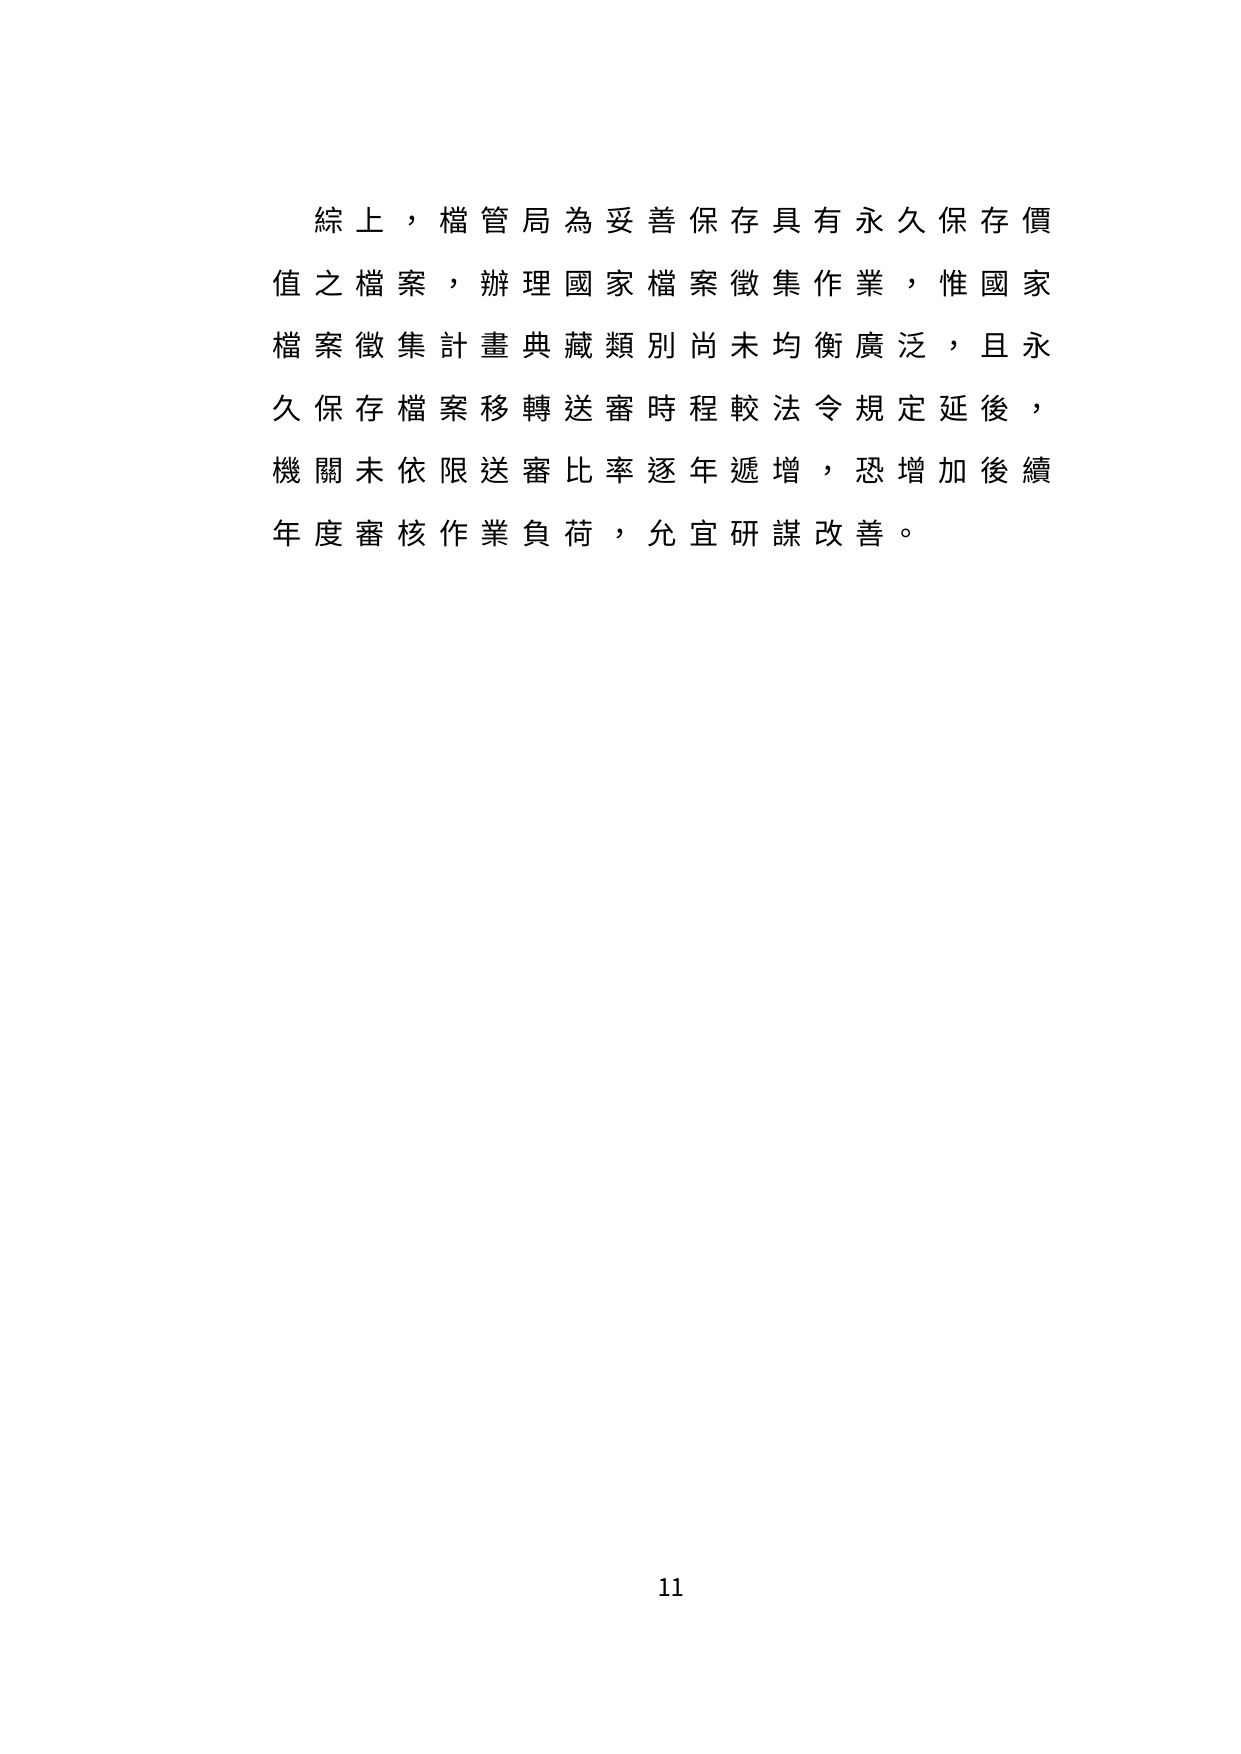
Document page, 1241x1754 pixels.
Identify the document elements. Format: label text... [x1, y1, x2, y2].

text 綜上，檔管局為妥善保存具有永久保存價值之檔案，辦理國家檔案徵集作業，惟國家檔案徵集計畫典藏類別尚未均衡廣泛，且永久保存檔案移轉送審時程較法令規定延後，機關未依限送審比率逐年遞增，恐增加後續年度審核作業負荷，允宜研謀改善。 [242, 177, 1058, 552]
